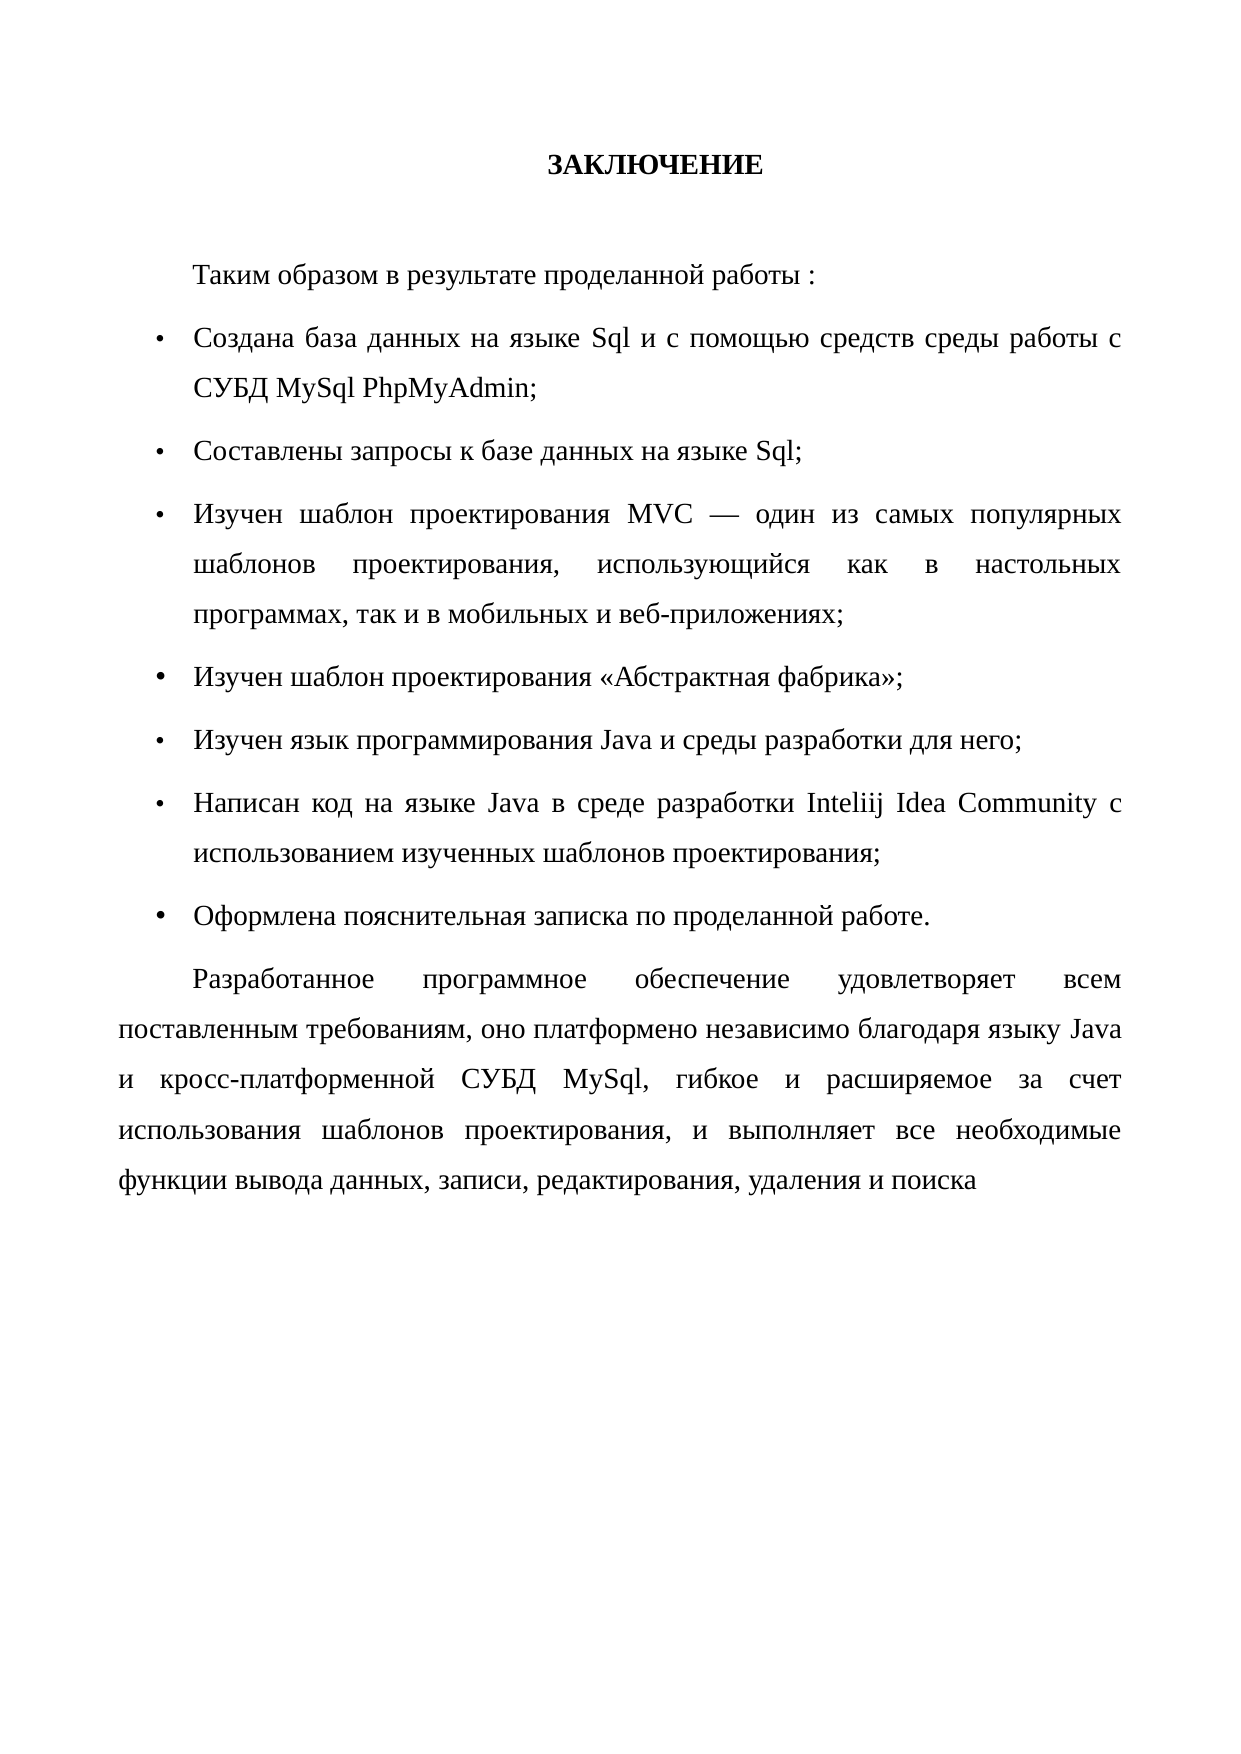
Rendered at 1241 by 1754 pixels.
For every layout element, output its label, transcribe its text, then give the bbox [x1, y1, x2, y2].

list Написан код на языке Java в среде разработки Inteliij Idea Community с использованием изученных шаблонов проектирования; [156, 785, 1122, 869]
list Оформлена пояснительная записка по проделанной работе. [156, 898, 1122, 932]
list Создана база данных на языке Sql и с помощью средств среды работы с СУБД MySql PhpMyAdmin; [156, 320, 1122, 404]
text Таким образом в результате проделанной работы : [118, 257, 1122, 291]
text Разработанное программное обеспечение удовлетворяет всем поставленным требованиям, оно платформено независимо благодаря языку Java и кросс-платформенной СУБД MySql, гибкое и расширяемое за счет использования шаблонов проектирования, и выполнляет все необходимые функции вывода данных, записи, редактирования, удаления и поиска [118, 961, 1122, 1196]
list Изучен шаблон проектирования MVC — один из самых популярных шаблонов проектирования, использующийся как в настольных программах, так и в мобильных и веб-приложениях; [156, 496, 1122, 630]
list Изучен шаблон проектирования «Абстрактная фабрика»; [156, 659, 1122, 693]
list Составлены запросы к базе данных на языке Sql; [156, 433, 1122, 467]
subtitle ЗАКЛЮЧЕНИЕ [118, 143, 1122, 182]
list Изучен язык программирования Java и среды разработки для него; [156, 722, 1122, 756]
